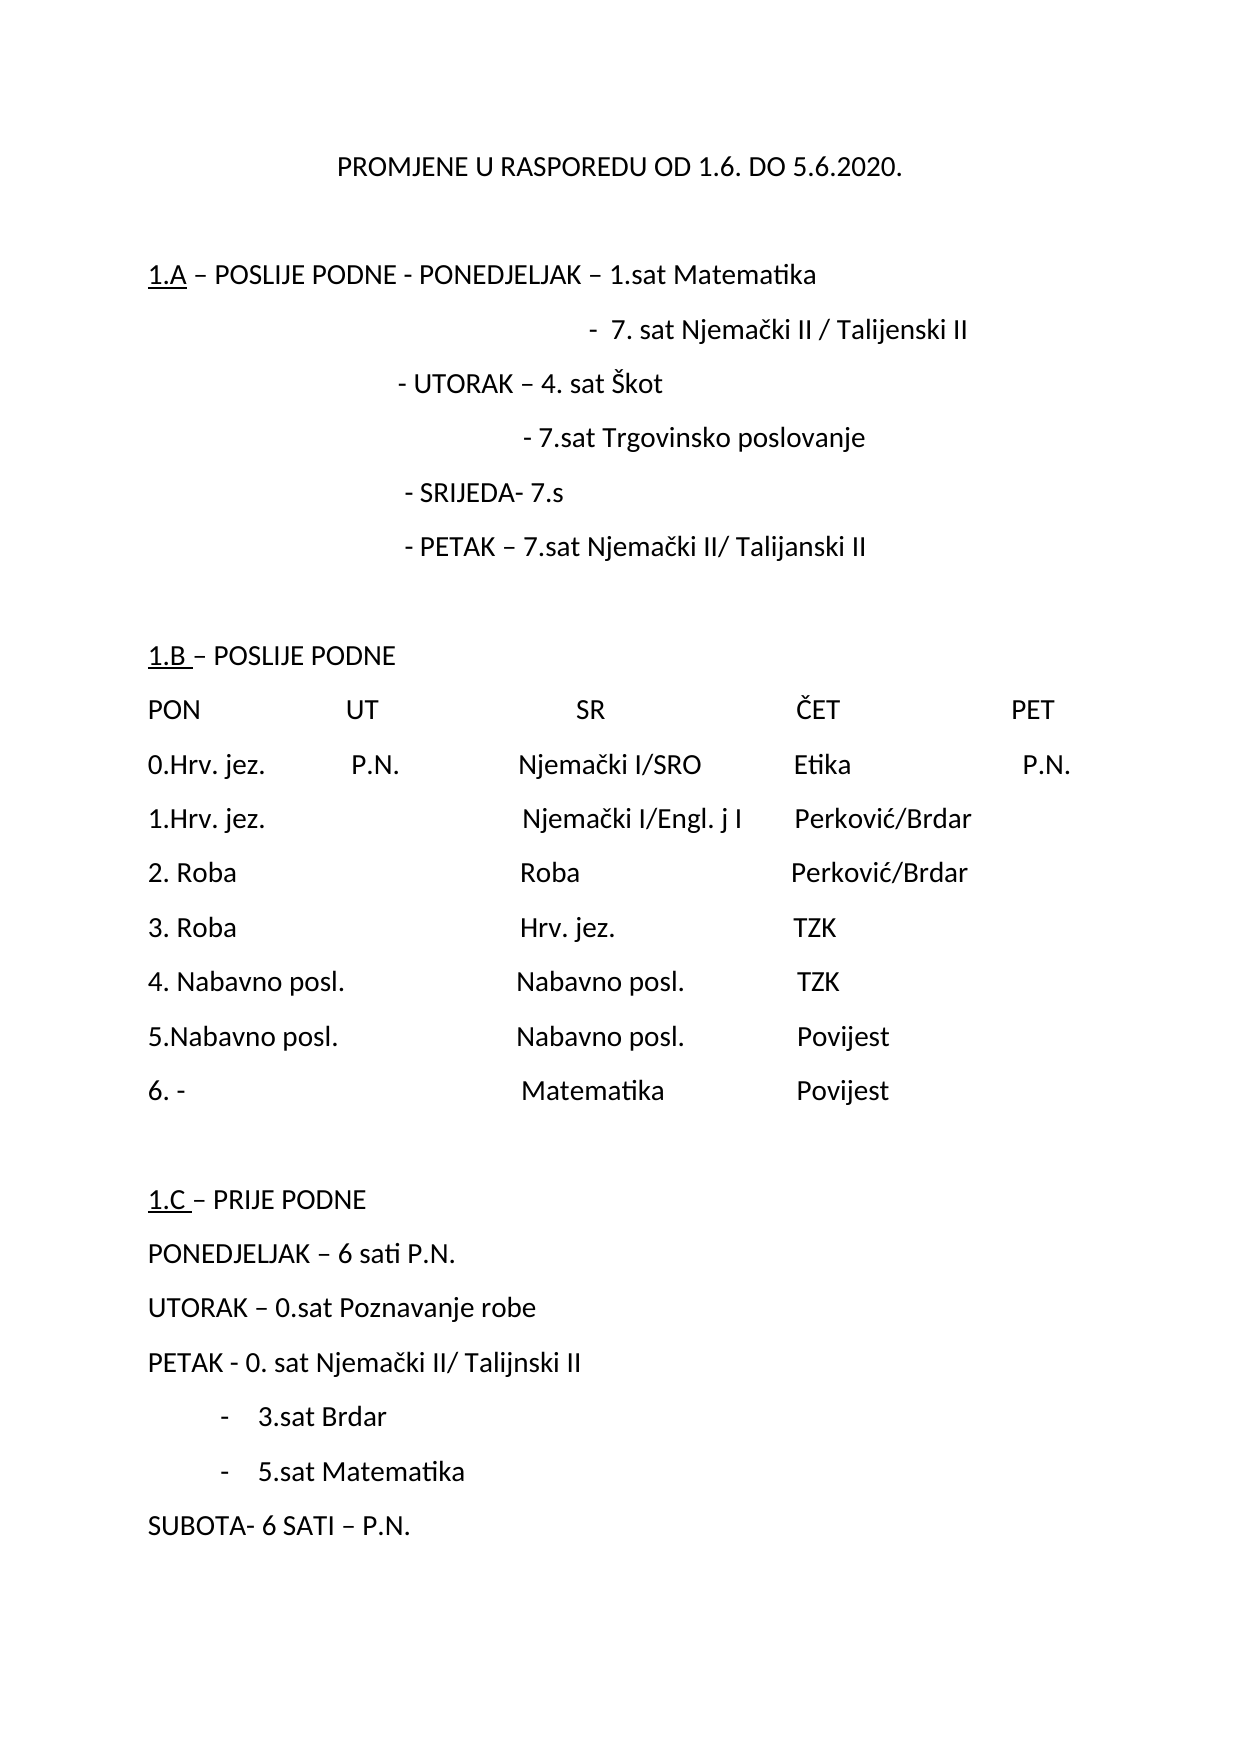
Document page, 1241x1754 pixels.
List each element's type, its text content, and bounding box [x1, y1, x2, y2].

text 1.Hrv. jez. Njemački I/Engl. j I Perković/Brdar [148, 800, 1093, 836]
text PROMJENE U RASPOREDU OD 1.6. DO 5.6.2020. [148, 148, 1093, 183]
text 0.Hrv. jez. P.N. Njemački I/SRO Etika P.N. [148, 746, 1093, 781]
text PON UT SR ČET PET [148, 691, 1093, 727]
text - 7. sat Njemački II / Talijenski II [148, 311, 1093, 346]
text 4. Nabavno posl. Nabavno posl. TZK [148, 963, 1093, 999]
text - SRIJEDA- 7.s [148, 474, 1093, 509]
text 6. - Matematika Povijest [148, 1072, 1093, 1108]
list 5.sat Matematika [220, 1453, 1093, 1488]
list 3.sat Brdar [220, 1398, 1093, 1434]
text - PETAK – 7.sat Njemački II/ Talijanski II [148, 528, 1093, 564]
text UTORAK – 0.sat Poznavanje robe [148, 1289, 1093, 1325]
text 1.C – PRIJE PODNE [148, 1181, 1093, 1216]
text SUBOTA- 6 SATI – P.N. [148, 1507, 1093, 1543]
text 5.Nabavno posl. Nabavno posl. Povijest [148, 1018, 1093, 1053]
text PETAK - 0. sat Njemački II/ Talijnski II [148, 1344, 1093, 1379]
text 2. Roba Roba Perković/Brdar [148, 854, 1093, 890]
text PONEDJELJAK – 6 sati P.N. [148, 1235, 1093, 1271]
text - 7.sat Trgovinsko poslovanje [148, 419, 1093, 455]
text - UTORAK – 4. sat Škot [148, 365, 1093, 401]
text 1.A – POSLIJE PODNE - PONEDJELJAK – 1.sat Matematika [148, 256, 1093, 292]
text 1.B – POSLIJE PODNE [148, 637, 1093, 673]
text 3. Roba Hrv. jez. TZK [148, 909, 1093, 944]
